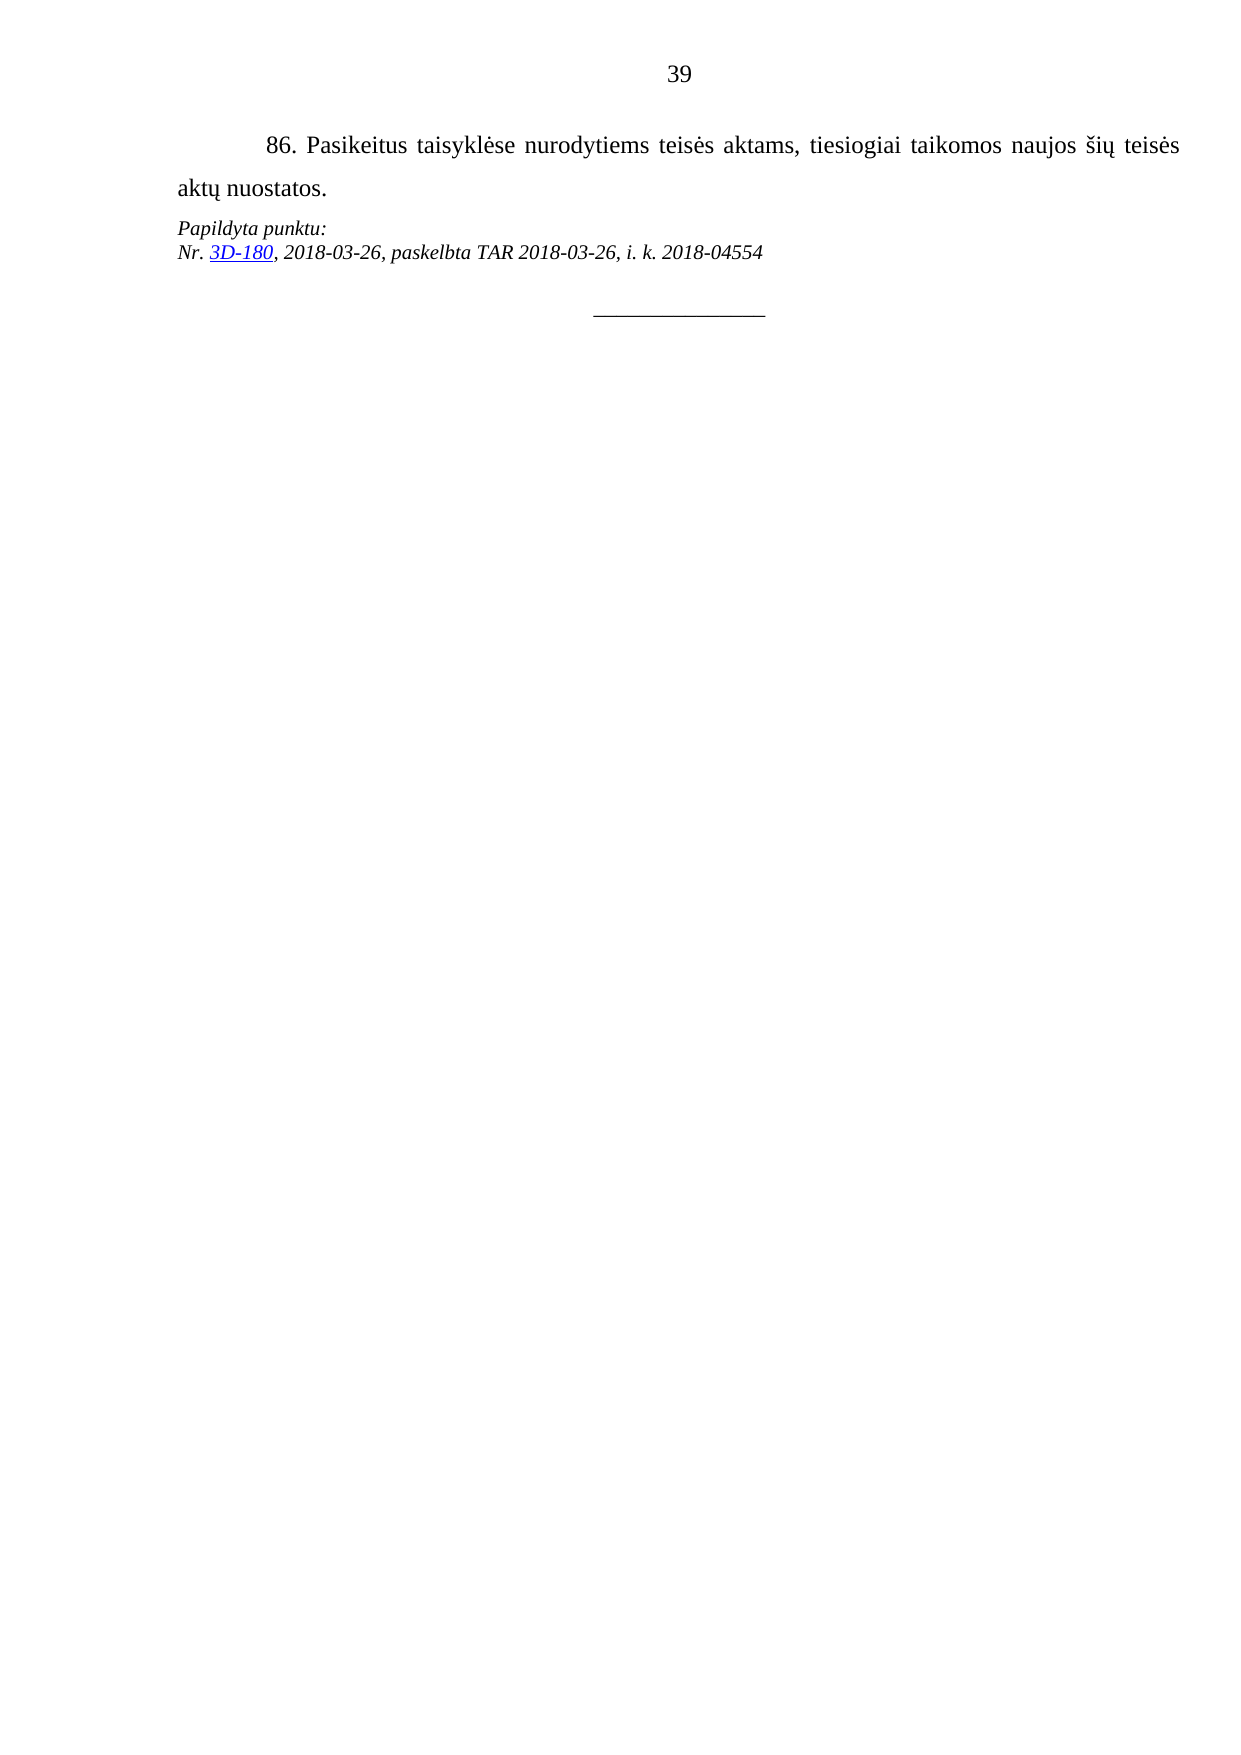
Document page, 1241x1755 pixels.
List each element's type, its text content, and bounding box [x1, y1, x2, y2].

text Papildyta punktu: [177, 216, 1181, 240]
text Nr. 3D-180, 2018-03-26, paskelbta TAR 2018-03-26, i. k. 2018-04554 [177, 240, 1181, 264]
text _______________ [177, 293, 1181, 319]
text 86. Pasikeitus taisyklėse nurodytiems teisės aktams, tiesiogiai taikomos naujos šių teisės aktų nuostatos. [177, 130, 1181, 202]
